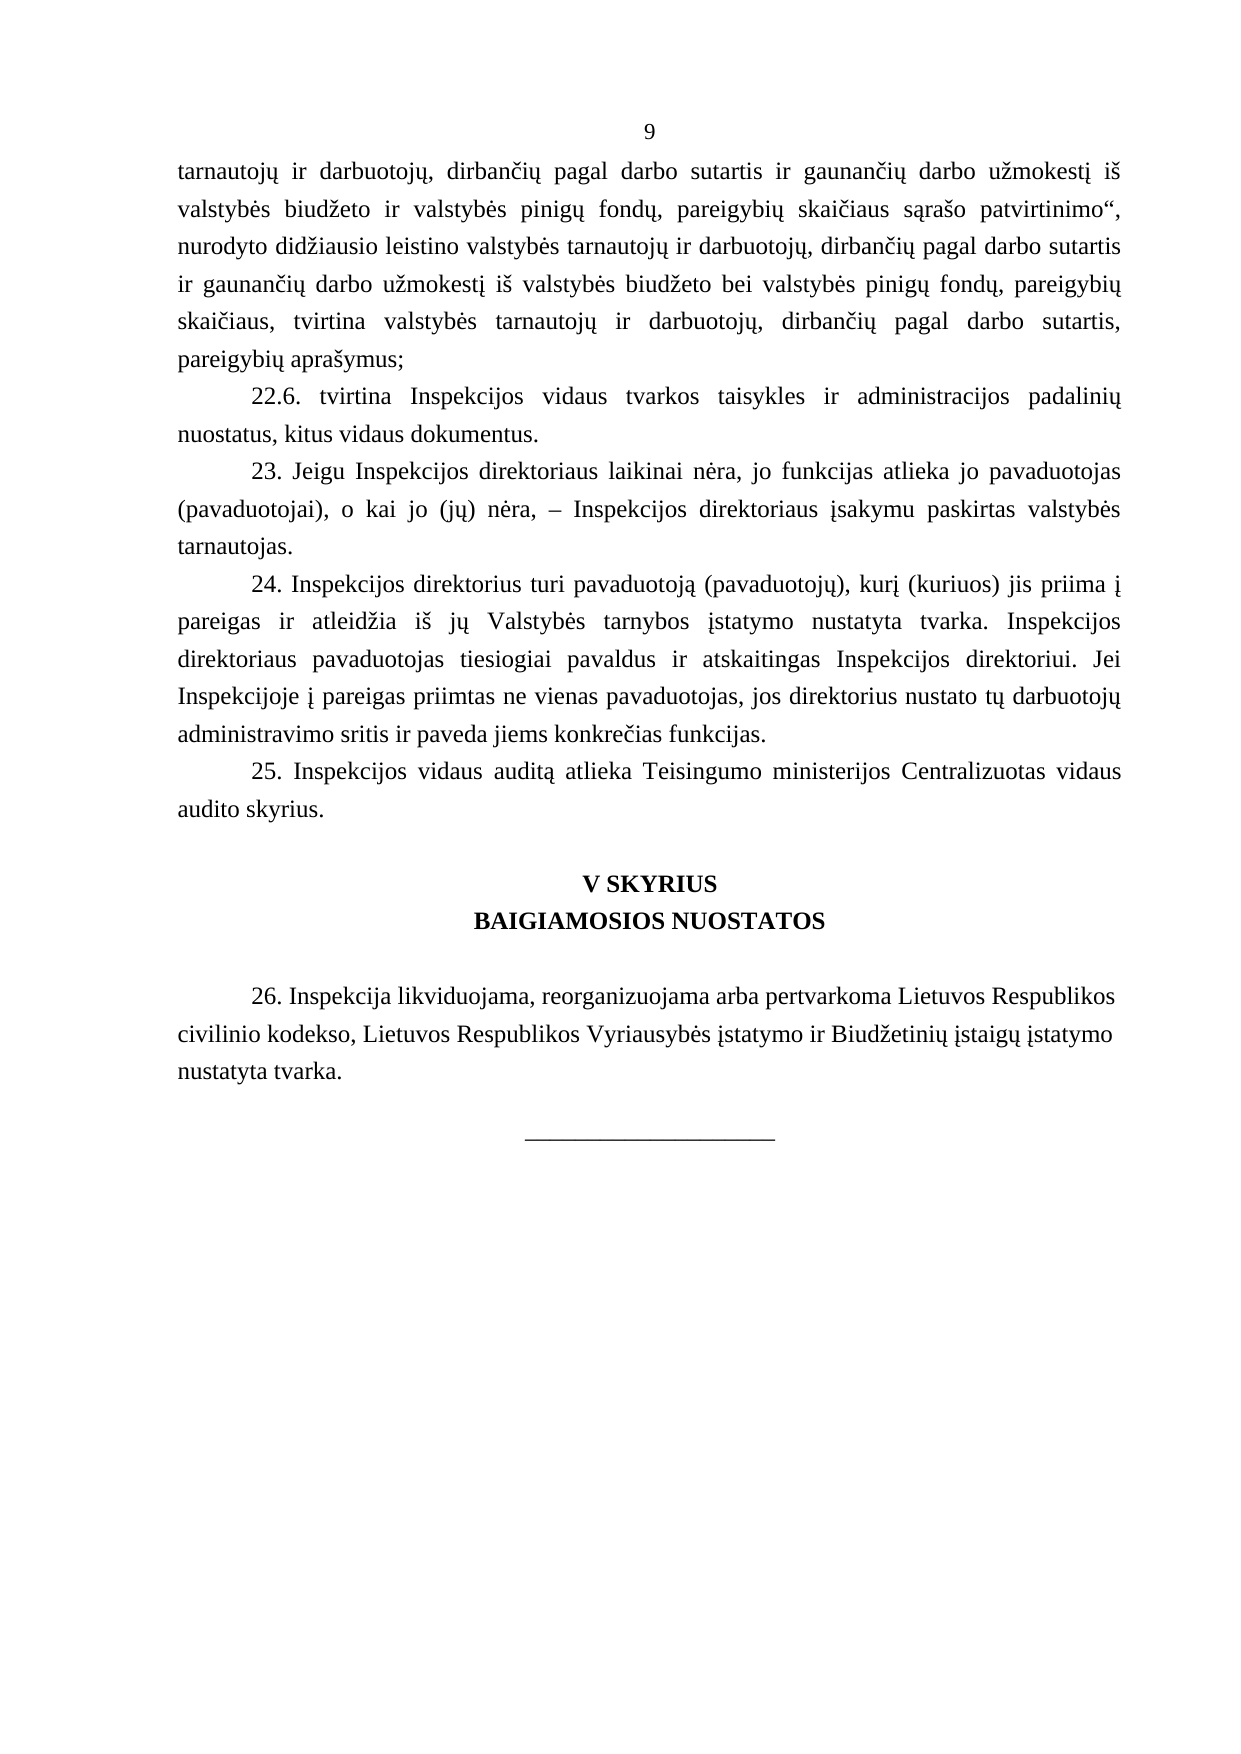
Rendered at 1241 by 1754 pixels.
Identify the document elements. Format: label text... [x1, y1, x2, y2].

text BAIGIAMOSIOS NUOSTATOS [177, 898, 1122, 935]
text 24. Inspekcijos direktorius turi pavaduotoją (pavaduotojų), kurį (kuriuos) jis priima į pareigas ir atleidžia iš jų Valstybės tarnybos įstatymo nustatyta tvarka. Inspekcijos direktoriaus pavaduotojas tiesiogiai pavaldus ir atskaitingas Inspekcijos direktoriui. Jei Inspekcijoje į pareigas priimtas ne vienas pavaduotojas, jos direktorius nustato tų darbuotojų administravimo sritis ir paveda jiems konkrečias funkcijas. [177, 560, 1122, 748]
text V SKYRIUS [177, 860, 1122, 898]
text 23. Jeigu Inspekcijos direktoriaus laikinai nėra, jo funkcijas atlieka jo pavaduotojas (pavaduotojai), o kai jo (jų) nėra, – Inspekcijos direktoriaus įsakymu paskirtas valstybės tarnautojas. [177, 448, 1122, 560]
text 22.6. tvirtina Inspekcijos vidaus tvarkos taisykles ir administracijos padalinių nuostatus, kitus vidaus dokumentus. [177, 373, 1122, 448]
text 25. Inspekcijos vidaus auditą atlieka Teisingumo ministerijos Centralizuotas vidaus audito skyrius. [177, 748, 1122, 823]
text tarnautojų ir darbuotojų, dirbančių pagal darbo sutartis ir gaunančių darbo užmokestį iš valstybės biudžeto ir valstybės pinigų fondų, pareigybių skaičiaus sąrašo patvirtinimo“, nurodyto didžiausio leistino valstybės tarnautojų ir darbuotojų, dirbančių pagal darbo sutartis ir gaunančių darbo užmokestį iš valstybės biudžeto bei valstybės pinigų fondų, pareigybių skaičiaus, tvirtina valstybės tarnautojų ir darbuotojų, dirbančių pagal darbo sutartis, pareigybių aprašymus; [177, 148, 1122, 373]
text –––––––––––––––––––– [177, 1114, 1122, 1151]
text 26. Inspekcija likviduojama, reorganizuojama arba pertvarkoma Lietuvos Respublikos civilinio kodekso, Lietuvos Respublikos Vyriausybės įstatymo ir Biudžetinių įstaigų įstatymo nustatyta tvarka. [177, 973, 1122, 1085]
